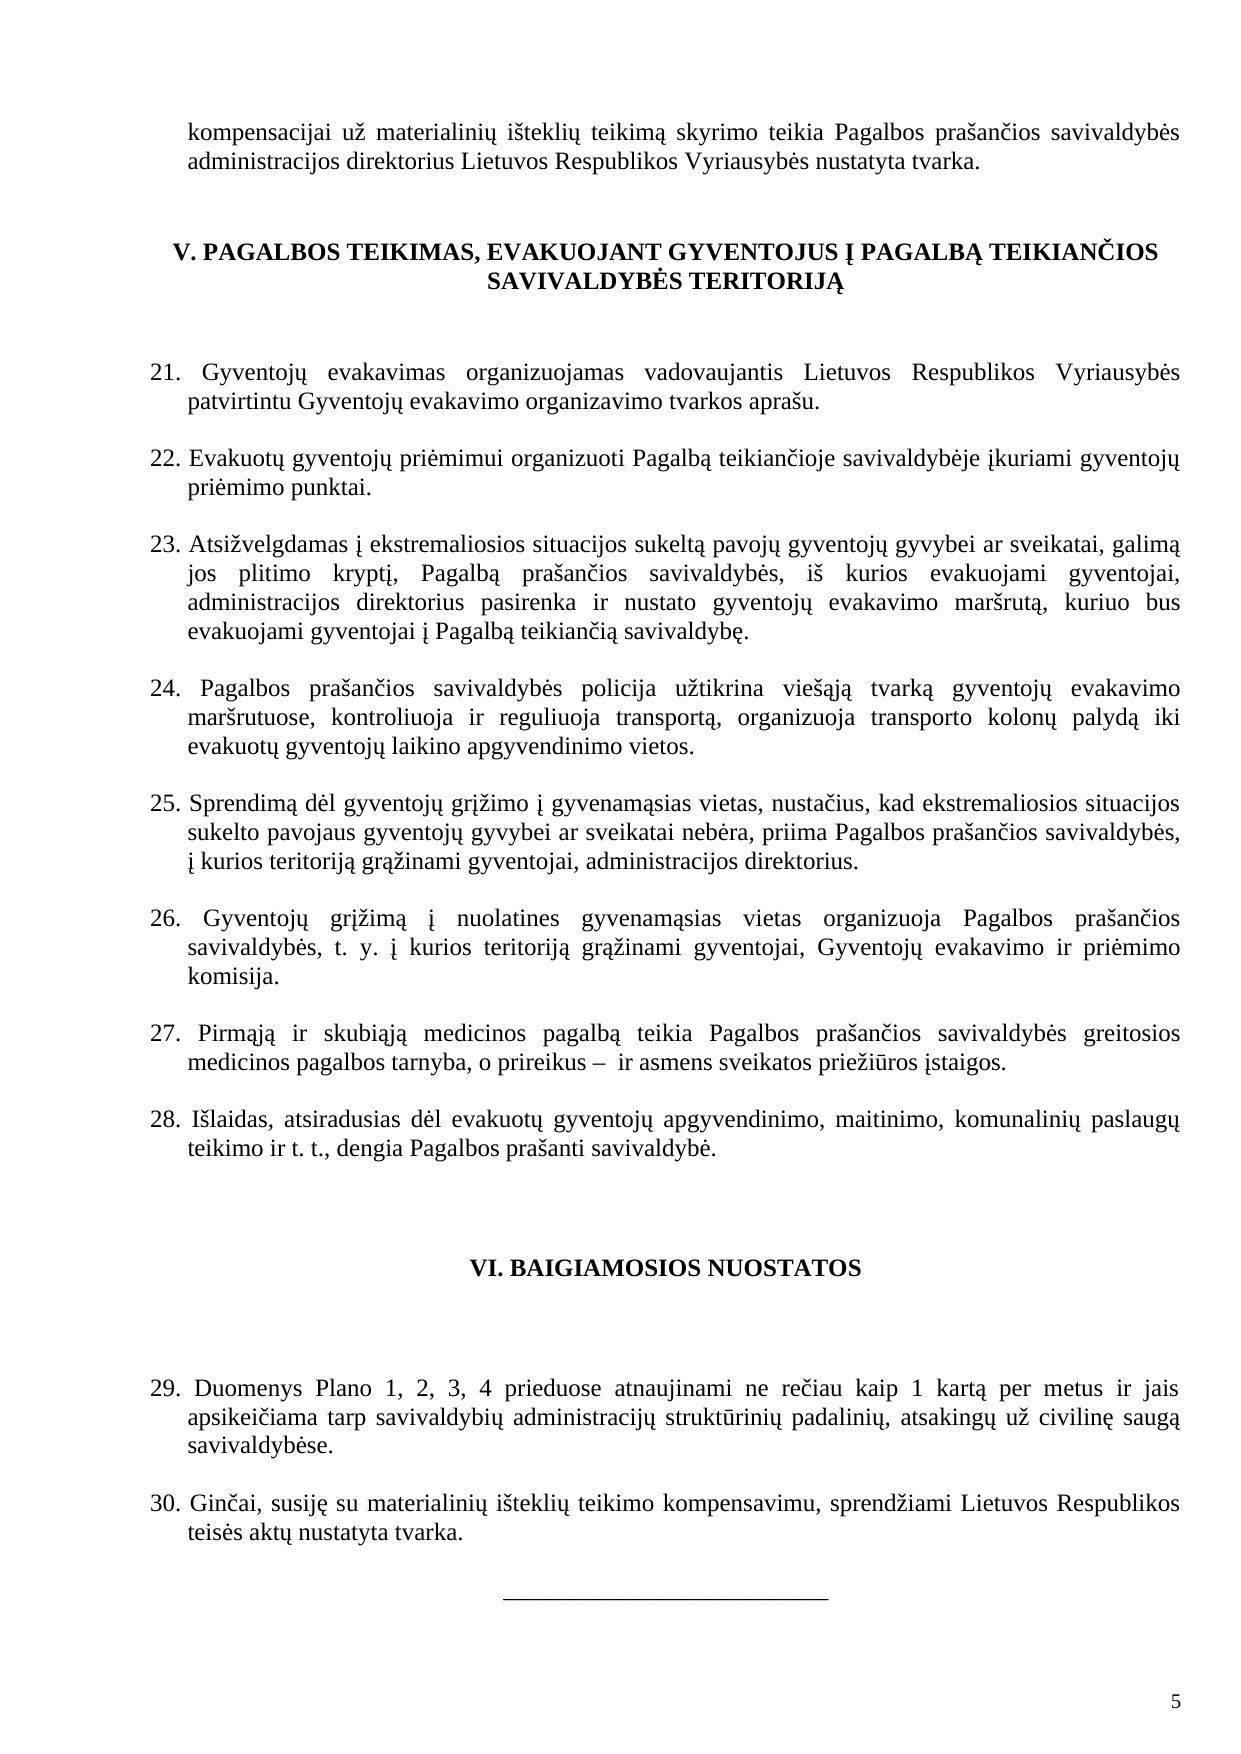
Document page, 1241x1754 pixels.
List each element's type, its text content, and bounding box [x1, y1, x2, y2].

text 21. Gyventojų evakavimas organizuojamas vadovaujantis Lietuvos Respublikos Vyriausybės patvirtintu Gyventojų evakavimo organizavimo tvarkos aprašu. [150, 357, 1181, 414]
text 23. Atsižvelgdamas į ekstremaliosios situacijos sukeltą pavojų gyventojų gyvybei ar sveikatai, galimą jos plitimo kryptį, Pagalbą prašančios savivaldybės, iš kurios evakuojami gyventojai, administracijos direktorius pasirenka ir nustato gyventojų evakavimo maršrutą, kuriuo bus evakuojami gyventojai į Pagalbą teikiančią savivaldybę. [150, 529, 1181, 644]
text 29. Duomenys Plano 1, 2, 3, 4 prieduose atnaujinami ne rečiau kaip 1 kartą per metus ir jais apsikeičiama tarp savivaldybių administracijų struktūrinių padalinių, atsakingų už civilinę saugą savivaldybėse. [150, 1373, 1181, 1459]
text V. PAGALBOS TEIKIMAS, EVAKUOJANT GYVENTOJUS Į PAGALBĄ TEIKIANČIOS SAVIVALDYBĖS TERITORIJĄ [150, 237, 1181, 295]
text 27. Pirmąją ir skubiąją medicinos pagalbą teikia Pagalbos prašančios savivaldybės greitosios medicinos pagalbos tarnyba, o prireikus – ir asmens sveikatos priežiūros įstaigos. [150, 1018, 1181, 1076]
text 22. Evakuotų gyventojų priėmimui organizuoti Pagalbą teikiančioje savivaldybėje įkuriami gyventojų priėmimo punktai. [150, 443, 1181, 501]
text 30. Ginčai, susiję su materialinių išteklių teikimo kompensavimu, sprendžiami Lietuvos Respublikos teisės aktų nustatyta tvarka. [150, 1488, 1181, 1545]
text VI. BAIGIAMOSIOS NUOSTATOS [150, 1253, 1181, 1282]
text __________________________ [150, 1574, 1181, 1603]
text kompensacijai už materialinių išteklių teikimą skyrimo teikia Pagalbos prašančios savivaldybės administracijos direktorius Lietuvos Respublikos Vyriausybės nustatyta tvarka. [150, 117, 1181, 175]
text 25. Sprendimą dėl gyventojų grįžimo į gyvenamąsias vietas, nustačius, kad ekstremaliosios situacijos sukelto pavojaus gyventojų gyvybei ar sveikatai nebėra, priima Pagalbos prašančios savivaldybės, į kurios teritoriją grąžinami gyventojai, administracijos direktorius. [150, 788, 1181, 874]
text 24. Pagalbos prašančios savivaldybės policija užtikrina viešąją tvarką gyventojų evakavimo maršrutuose, kontroliuoja ir reguliuoja transportą, organizuoja transporto kolonų palydą iki evakuotų gyventojų laikino apgyvendinimo vietos. [150, 673, 1181, 759]
text 28. Išlaidas, atsiradusias dėl evakuotų gyventojų apgyvendinimo, maitinimo, komunalinių paslaugų teikimo ir t. t., dengia Pagalbos prašanti savivaldybė. [150, 1104, 1181, 1162]
text 26. Gyventojų grįžimą į nuolatines gyvenamąsias vietas organizuoja Pagalbos prašančios savivaldybės, t. y. į kurios teritoriją grąžinami gyventojai, Gyventojų evakavimo ir priėmimo komisija. [150, 903, 1181, 989]
